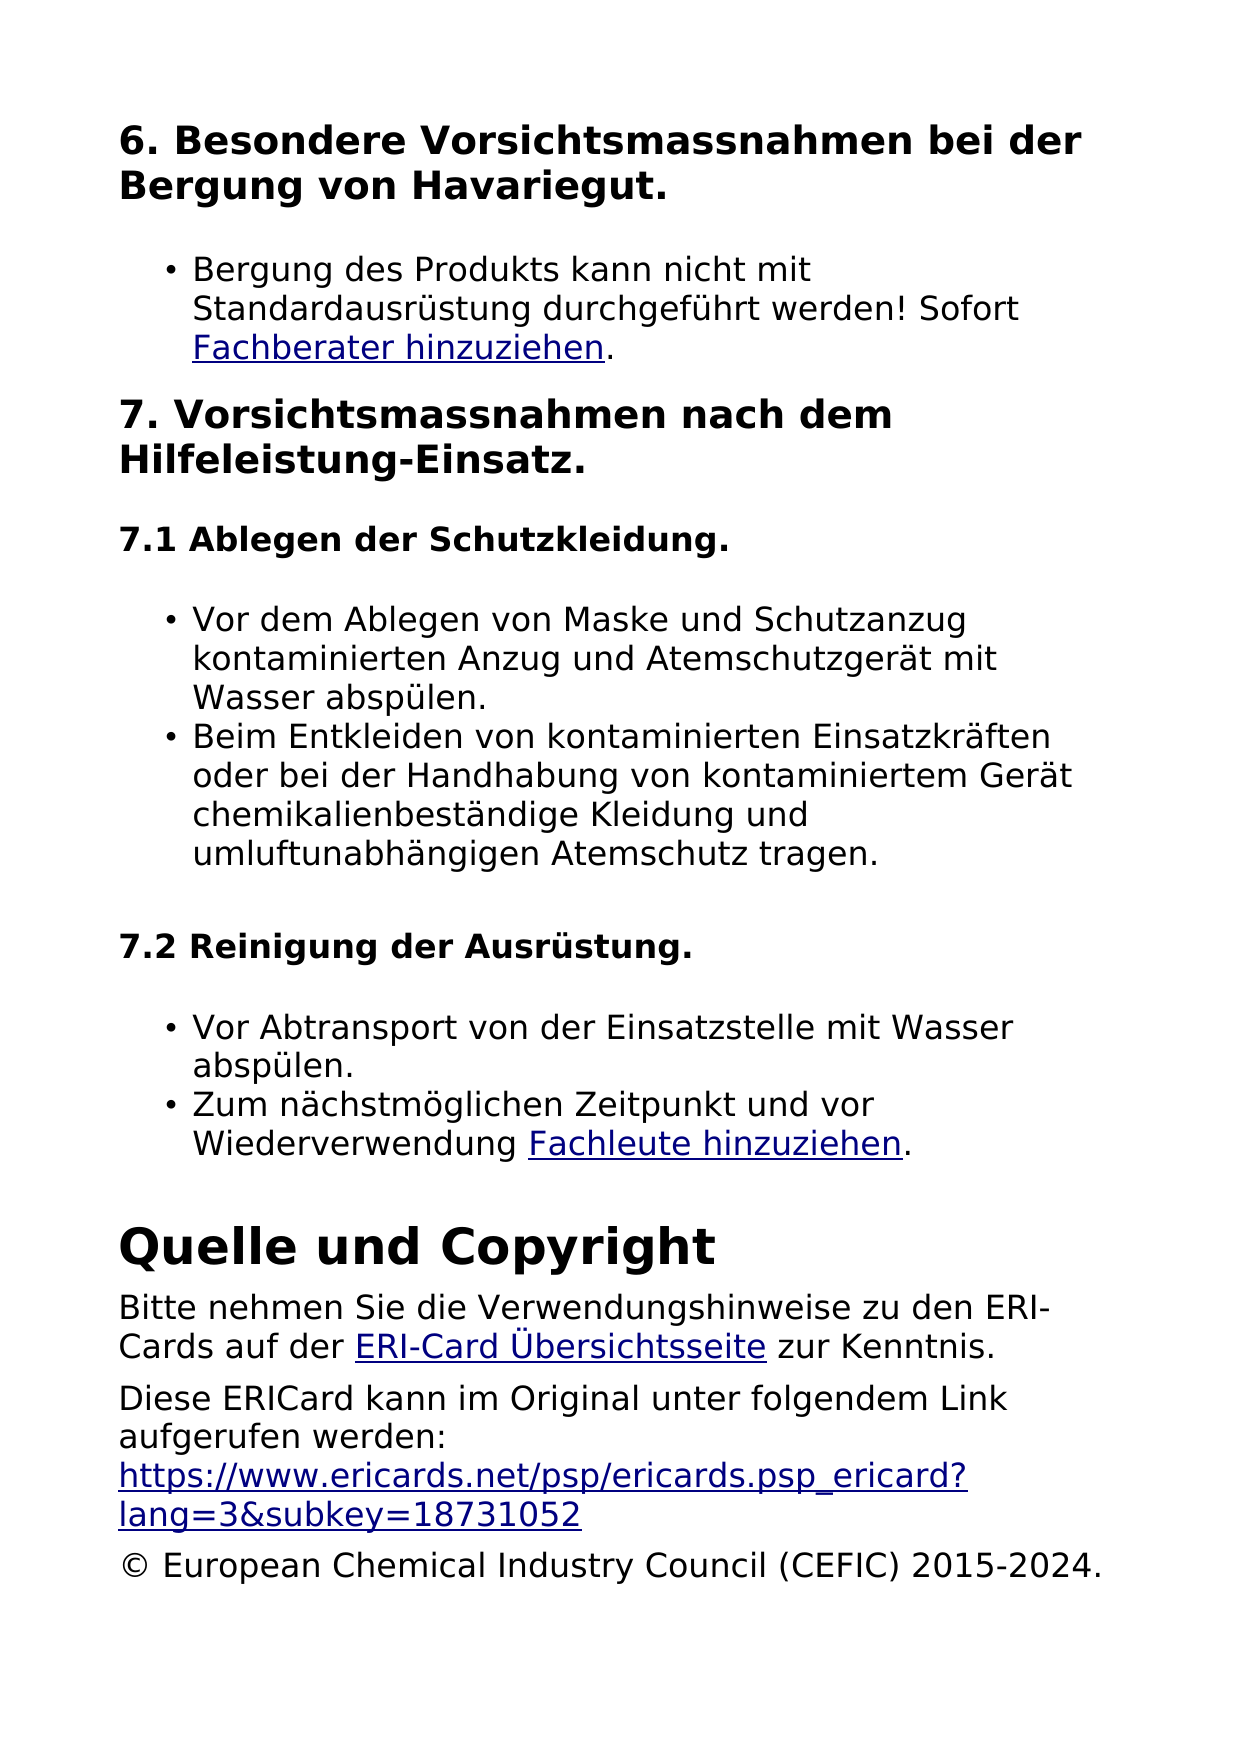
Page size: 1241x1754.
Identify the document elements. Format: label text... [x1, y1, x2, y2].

text Bitte nehmen Sie die Verwendungshinweise zu den ERI-Cards auf der ERI-Card Übersichtsseite zur Kenntnis. [118, 1289, 1122, 1366]
subtitle 6. Besondere Vorsichtsmassnahmen bei der Bergung von Havariegut. [118, 118, 1122, 208]
text © European Chemical Industry Council (CEFIC) 2015-2024. [118, 1547, 1122, 1586]
text Diese ERICard kann im Original unter folgendem Link aufgerufen werden: https://www.ericards.net/psp/ericards.psp_ericard?lang=3&subkey=18731052 [118, 1379, 1122, 1534]
subtitle 7.2 Reinigung der Ausrüstung. [118, 927, 1122, 966]
subtitle 7.1 Ablegen der Schutzkleidung. [118, 520, 1122, 559]
list Zum nächstmöglichen Zeitpunkt und vor Wiederverwendung Fachleute hinzuziehen. [177, 1086, 1122, 1163]
subtitle Quelle und Copyright [118, 1218, 1122, 1276]
list Bergung des Produkts kann nicht mit Standardausrüstung durchgeführt werden! Sofort Fachberater hinzuziehen. [177, 251, 1122, 367]
list Vor dem Ablegen von Maske und Schutzanzug kontaminierten Anzug und Atemschutzgerät mit Wasser abspülen. [177, 601, 1122, 717]
list Vor Abtransport von der Einsatzstelle mit Wasser abspülen. [177, 1008, 1122, 1086]
list Beim Entkleiden von kontaminierten Einsatzkräften oder bei der Handhabung von kontaminiertem Gerät chemikalienbeständige Kleidung und umluftunabhängigen Atemschutz tragen. [177, 717, 1122, 873]
subtitle 7. Vorsichtsmassnahmen nach dem Hilfeleistung-Einsatz. [118, 392, 1122, 482]
